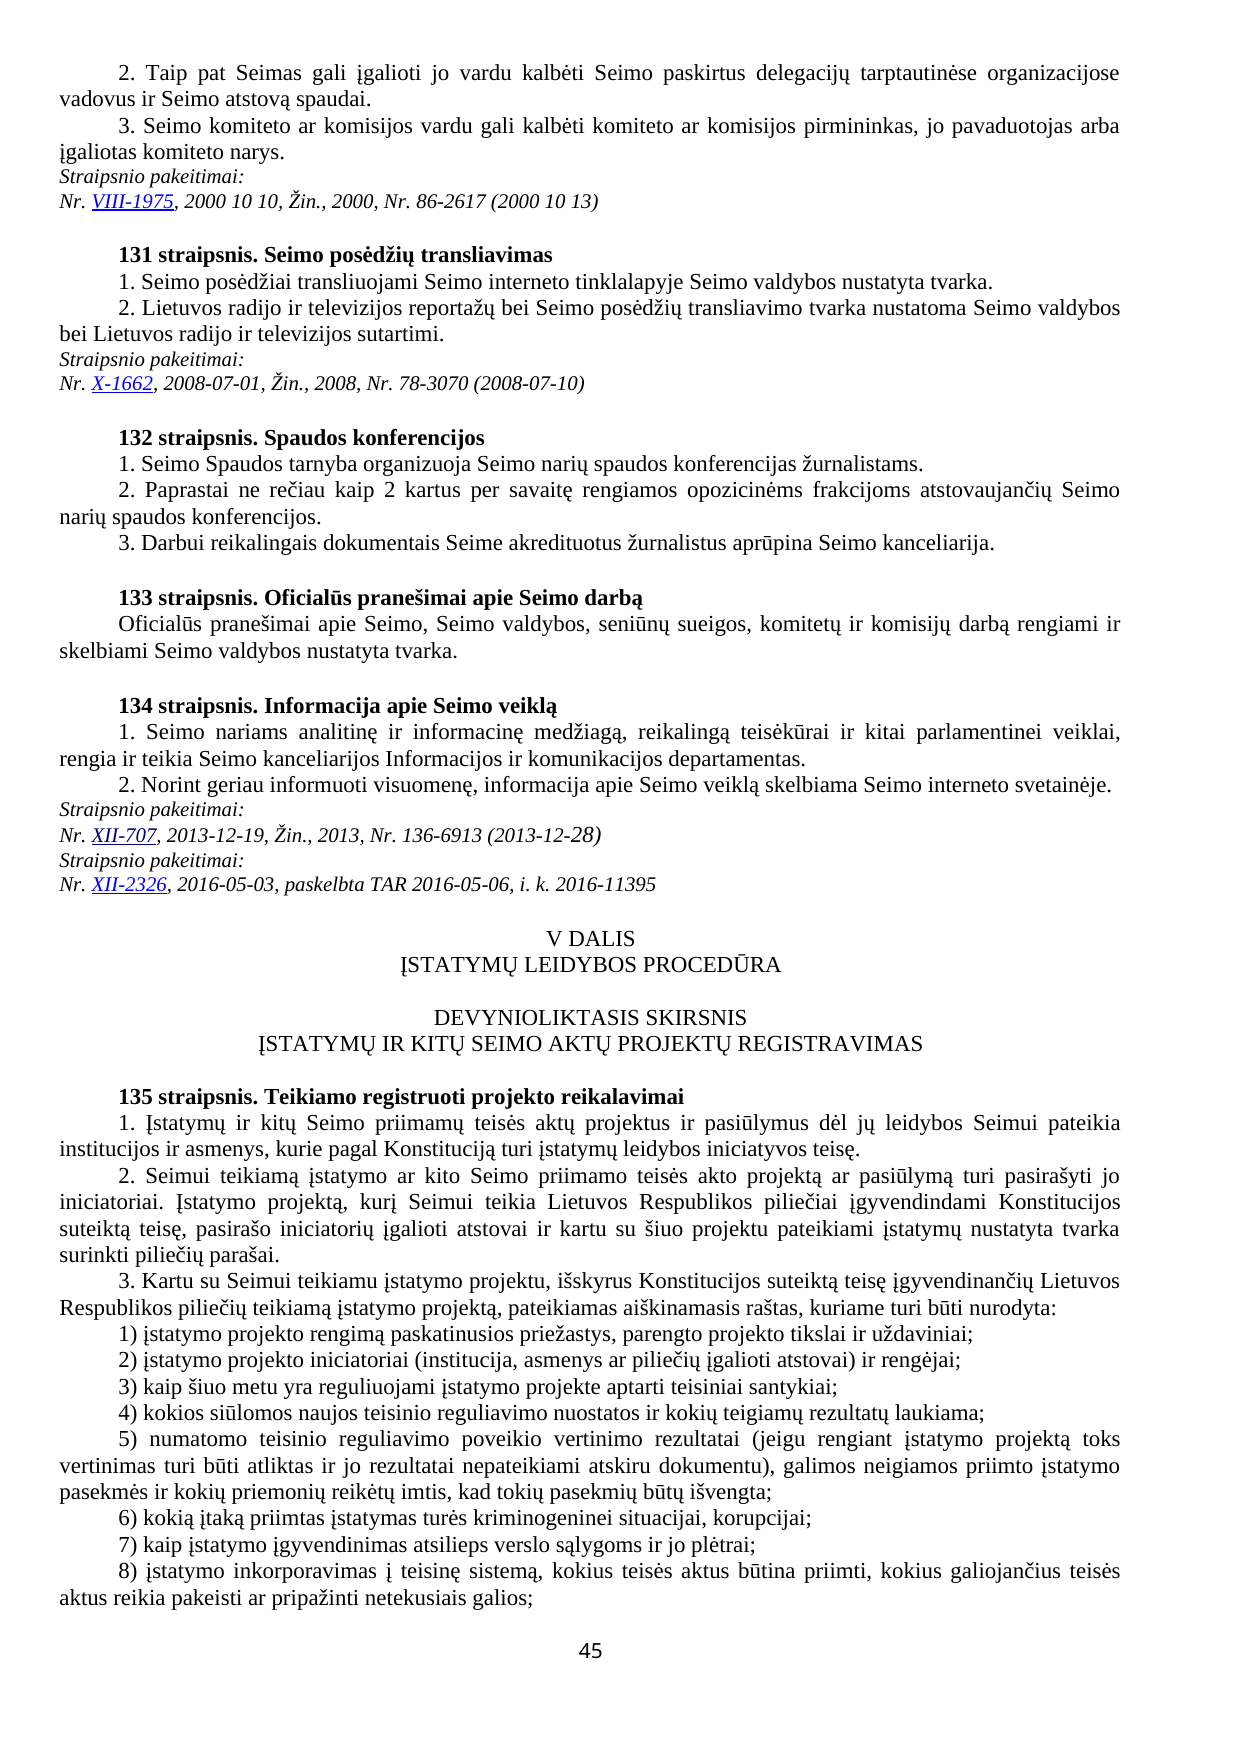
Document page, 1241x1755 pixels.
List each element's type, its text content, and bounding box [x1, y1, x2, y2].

text 132 straipsnis. Spaudos konferencijos [59, 424, 1122, 450]
text 134 straipsnis. Informacija apie Seimo veiklą [59, 692, 1122, 718]
text V DALIS [59, 925, 1122, 951]
text 1. Įstatymų ir kitų Seimo priimamų teisės aktų projektus ir pasiūlymus dėl jų leidybos Seimui pateikia institucijos ir asmenys, kurie pagal Konstituciją turi įstatymų leidybos iniciatyvos teisę. [59, 1109, 1122, 1162]
text 131 straipsnis. Seimo posėdžių transliavimas [59, 241, 1122, 268]
text Oficialūs pranešimai apie Seimo, Seimo valdybos, seniūnų sueigos, komitetų ir komisijų darbą rengiami ir skelbiami Seimo valdybos nustatyta tvarka. [59, 611, 1122, 663]
text 8) įstatymo inkorporavimas į teisinę sistemą, kokius teisės aktus būtina priimti, kokius galiojančius teisės aktus reikia pakeisti ar pripažinti netekusiais galios; [59, 1557, 1122, 1610]
text Straipsnio pakeitimai: [59, 347, 1122, 371]
text 2. Paprastai ne rečiau kaip 2 kartus per savaitę rengiamos opozicinėms frakcijoms atstovaujančių Seimo narių spaudos konferencijos. [59, 476, 1122, 529]
text 2. Seimui teikiamą įstatymo ar kito Seimo priimamo teisės akto projektą ar pasiūlymą turi pasirašyti jo iniciatoriai. Įstatymo projektą, kurį Seimui teikia Lietuvos Respublikos piliečiai įgyvendindami Konstitucijos suteiktą teisę, pasirašo iniciatorių įgalioti atstovai ir kartu su šiuo projektu pateikiami įstatymų nustatyta tvarka surinkti piliečių parašai. [59, 1162, 1122, 1267]
text 3. Darbui reikalingais dokumentais Seime akredituotus žurnalistus aprūpina Seimo kanceliarija. [59, 529, 1122, 555]
text 6) kokią įtaką priimtas įstatymas turės kriminogeninei situacijai, korupcijai; [59, 1504, 1122, 1531]
text ĮSTATYMŲ IR KITŲ SEIMO AKTŲ PROJEKTŲ REGISTRAVIMAS [59, 1030, 1122, 1056]
text 2. Norint geriau informuoti visuomenę, informacija apie Seimo veiklą skelbiama Seimo interneto svetainėje. [59, 771, 1122, 797]
text Straipsnio pakeitimai: [59, 848, 1122, 872]
text 1) įstatymo projekto rengimą paskatinusios priežastys, parengto projekto tikslai ir uždaviniai; [59, 1320, 1122, 1346]
text DEVYNIOLIKTASIS SKIRSNIS [59, 1004, 1122, 1030]
text Straipsnio pakeitimai: [59, 164, 1122, 188]
text 1. Seimo posėdžiai transliuojami Seimo interneto tinklalapyje Seimo valdybos nustatyta tvarka. [59, 268, 1122, 294]
text 7) kaip įstatymo įgyvendinimas atsilieps verslo sąlygoms ir jo plėtrai; [59, 1531, 1122, 1557]
text Nr. XII-707, 2013-12-19, Žin., 2013, Nr. 136-6913 (2013-12-28) [59, 821, 1122, 848]
text 2) įstatymo projekto iniciatoriai (institucija, asmenys ar piliečių įgalioti atstovai) ir rengėjai; [59, 1346, 1122, 1373]
text 3. Seimo komiteto ar komisijos vardu gali kalbėti komiteto ar komisijos pirmininkas, jo pavaduotojas arba įgaliotas komiteto narys. [59, 112, 1122, 164]
text 2. Taip pat Seimas gali įgalioti jo vardu kalbėti Seimo paskirtus delegacijų tarptautinėse organizacijose vadovus ir Seimo atstovą spaudai. [59, 59, 1122, 112]
text 133 straipsnis. Oficialūs pranešimai apie Seimo darbą [59, 584, 1122, 611]
text 3) kaip šiuo metu yra reguliuojami įstatymo projekte aptarti teisiniai santykiai; [59, 1373, 1122, 1399]
text 4) kokios siūlomos naujos teisinio reguliavimo nuostatos ir kokių teigiamų rezultatų laukiama; [59, 1399, 1122, 1425]
text ĮSTATYMŲ LEIDYBOS PROCEDŪRA [59, 951, 1122, 977]
text 5) numatomo teisinio reguliavimo poveikio vertinimo rezultatai (jeigu rengiant įstatymo projektą toks vertinimas turi būti atliktas ir jo rezultatai nepateikiami atskiru dokumentu), galimos neigiamos priimto įstatymo pasekmės ir kokių priemonių reikėtų imtis, kad tokių pasekmių būtų išvengta; [59, 1425, 1122, 1504]
text 1. Seimo Spaudos tarnyba organizuoja Seimo narių spaudos konferencijas žurnalistams. [59, 450, 1122, 476]
text Nr. X-1662, 2008-07-01, Žin., 2008, Nr. 78-3070 (2008-07-10) [59, 371, 1122, 395]
text 135 straipsnis. Teikiamo registruoti projekto reikalavimai [59, 1083, 1122, 1109]
text 3. Kartu su Seimui teikiamu įstatymo projektu, išskyrus Konstitucijos suteiktą teisę įgyvendinančių Lietuvos Respublikos piliečių teikiamą įstatymo projektą, pateikiamas aiškinamasis raštas, kuriame turi būti nurodyta: [59, 1267, 1122, 1320]
text Nr. VIII-1975, 2000 10 10, Žin., 2000, Nr. 86-2617 (2000 10 13) [59, 188, 1122, 213]
text 1. Seimo nariams analitinę ir informacinę medžiagą, reikalingą teisėkūrai ir kitai parlamentinei veiklai, rengia ir teikia Seimo kanceliarijos Informacijos ir komunikacijos departamentas. [59, 718, 1122, 771]
text 2. Lietuvos radijo ir televizijos reportažų bei Seimo posėdžių transliavimo tvarka nustatoma Seimo valdybos bei Lietuvos radijo ir televizijos sutartimi. [59, 294, 1122, 347]
text Nr. XII-2326, 2016-05-03, paskelbta TAR 2016-05-06, i. k. 2016-11395 [59, 872, 1122, 896]
text Straipsnio pakeitimai: [59, 797, 1122, 821]
